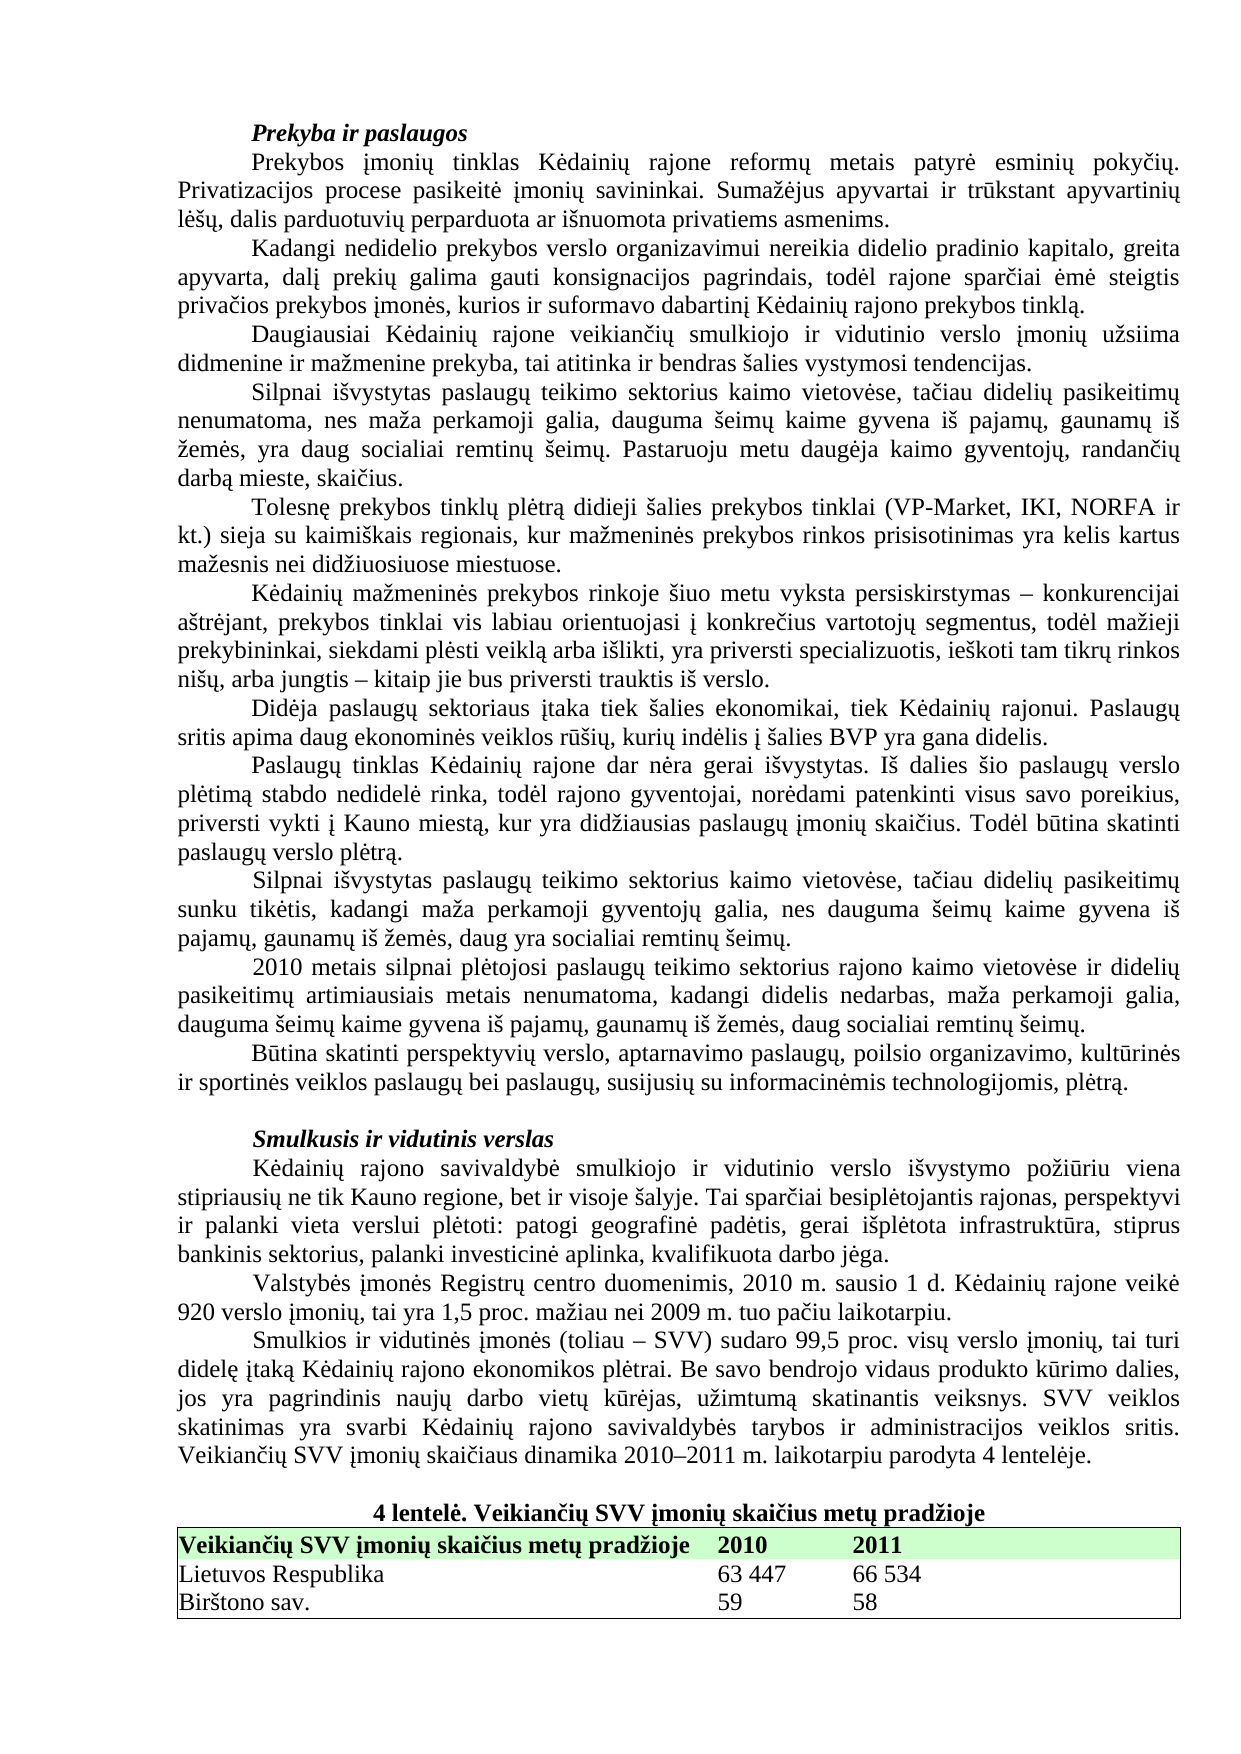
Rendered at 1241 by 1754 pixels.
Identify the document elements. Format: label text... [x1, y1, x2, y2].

text Smulkusis ir vidutinis verslas [177, 1124, 1181, 1153]
text Veikiančių SVV įmonių skaičius metų pradžioje 2010 2011 [178, 1528, 1180, 1556]
text Kėdainių rajono savivaldybė smulkiojo ir vidutinio verslo išvystymo požiūriu viena stipriausių ne tik Kauno regione, bet ir visoje šalyje. Tai sparčiai besiplėtojantis rajonas, perspektyvi ir palanki vieta verslui plėtoti: patogi geografinė padėtis, gerai išplėtota infrastruktūra, stiprus bankinis sektorius, palanki investicinė aplinka, kvalifikuota darbo jėga. [177, 1153, 1181, 1268]
text Silpnai išvystytas paslaugų teikimo sektorius kaimo vietovėse, tačiau didelių pasikeitimų nenumatoma, nes maža perkamoji galia, dauguma šeimų kaime gyvena iš pajamų, gaunamų iš žemės, yra daug socialiai remtinų šeimų. Pastaruoju metu daugėja kaimo gyventojų, randančių darbą mieste, skaičius. [177, 377, 1181, 492]
text Birštono sav. 59 58 [178, 1584, 1180, 1618]
text Smulkios ir vidutinės įmonės (toliau – SVV) sudaro 99,5 proc. visų verslo įmonių, tai turi didelę įtaką Kėdainių rajono ekonomikos plėtrai. Be savo bendrojo vidaus produkto kūrimo dalies, jos yra pagrindinis naujų darbo vietų kūrėjas, užimtumą skatinantis veiksnys. SVV veiklos skatinimas yra svarbi Kėdainių rajono savivaldybės tarybos ir administracijos veiklos sritis. Veikiančių SVV įmonių skaičiaus dinamika 2010–2011 m. laikotarpiu parodyta 4 lentelėje. [177, 1326, 1181, 1469]
text Didėja paslaugų sektoriaus įtaka tiek šalies ekonomikai, tiek Kėdainių rajonui. Paslaugų sritis apima daug ekonominės veiklos rūšių, kurių indėlis į šalies BVP yra gana didelis. [177, 693, 1181, 751]
text Prekybos įmonių tinklas Kėdainių rajone reformų metais patyrė esminių pokyčių. Privatizacijos procese pasikeitė įmonių savininkai. Sumažėjus apyvartai ir trūkstant apyvartinių lėšų, dalis parduotuvių perparduota ar išnuomota privatiems asmenims. [177, 147, 1181, 233]
text Prekyba ir paslaugos [177, 118, 1181, 147]
text Kėdainių mažmeninės prekybos rinkoje šiuo metu vyksta persiskirstymas – konkurencijai aštrėjant, prekybos tinklai vis labiau orientuojasi į konkrečius vartotojų segmentus, todėl mažieji prekybininkai, siekdami plėsti veiklą arba išlikti, yra priversti specializuotis, ieškoti tam tikrų rinkos nišų, arba jungtis – kitaip jie bus priversti trauktis iš verslo. [177, 578, 1181, 693]
text Daugiausiai Kėdainių rajone veikiančių smulkiojo ir vidutinio verslo įmonių užsiima didmenine ir mažmenine prekyba, tai atitinka ir bendras šalies vystymosi tendencijas. [177, 319, 1181, 377]
text Lietuvos Respublika 63 447 66 534 [178, 1556, 1180, 1584]
text Kadangi nedidelio prekybos verslo organizavimui nereikia didelio pradinio kapitalo, greita apyvarta, dalį prekių galima gauti konsignacijos pagrindais, todėl rajone sparčiai ėmė steigtis privačios prekybos įmonės, kurios ir suformavo dabartinį Kėdainių rajono prekybos tinklą. [177, 233, 1181, 319]
text Silpnai išvystytas paslaugų teikimo sektorius kaimo vietovėse, tačiau didelių pasikeitimų sunku tikėtis, kadangi maža perkamoji gyventojų galia, nes dauguma šeimų kaime gyvena iš pajamų, gaunamų iš žemės, daug yra socialiai remtinų šeimų. [177, 866, 1181, 952]
text Paslaugų tinklas Kėdainių rajone dar nėra gerai išvystytas. Iš dalies šio paslaugų verslo plėtimą stabdo nedidelė rinka, todėl rajono gyventojai, norėdami patenkinti visus savo poreikius, priversti vykti į Kauno miestą, kur yra didžiausias paslaugų įmonių skaičius. Todėl būtina skatinti paslaugų verslo plėtrą. [177, 751, 1181, 866]
text Valstybės įmonės Registrų centro duomenimis, 2010 m. sausio 1 d. Kėdainių rajone veikė 920 verslo įmonių, tai yra 1,5 proc. mažiau nei 2009 m. tuo pačiu laikotarpiu. [177, 1268, 1181, 1326]
text 2010 metais silpnai plėtojosi paslaugų teikimo sektorius rajono kaimo vietovėse ir didelių pasikeitimų artimiausiais metais nenumatoma, kadangi didelis nedarbas, maža perkamoji galia, dauguma šeimų kaime gyvena iš pajamų, gaunamų iš žemės, daug socialiai remtinų šeimų. [177, 952, 1181, 1038]
text Būtina skatinti perspektyvių verslo, aptarnavimo paslaugų, poilsio organizavimo, kultūrinės ir sportinės veiklos paslaugų bei paslaugų, susijusių su informacinėmis technologijomis, plėtrą. [177, 1038, 1181, 1096]
text 4 lentelė. Veikiančių SVV įmonių skaičius metų pradžioje [177, 1498, 1181, 1527]
text Tolesnę prekybos tinklų plėtrą didieji šalies prekybos tinklai (VP-Market, IKI, NORFA ir kt.) sieja su kaimiškais regionais, kur mažmeninės prekybos rinkos prisisotinimas yra kelis kartus mažesnis nei didžiuosiuose miestuose. [177, 492, 1181, 578]
